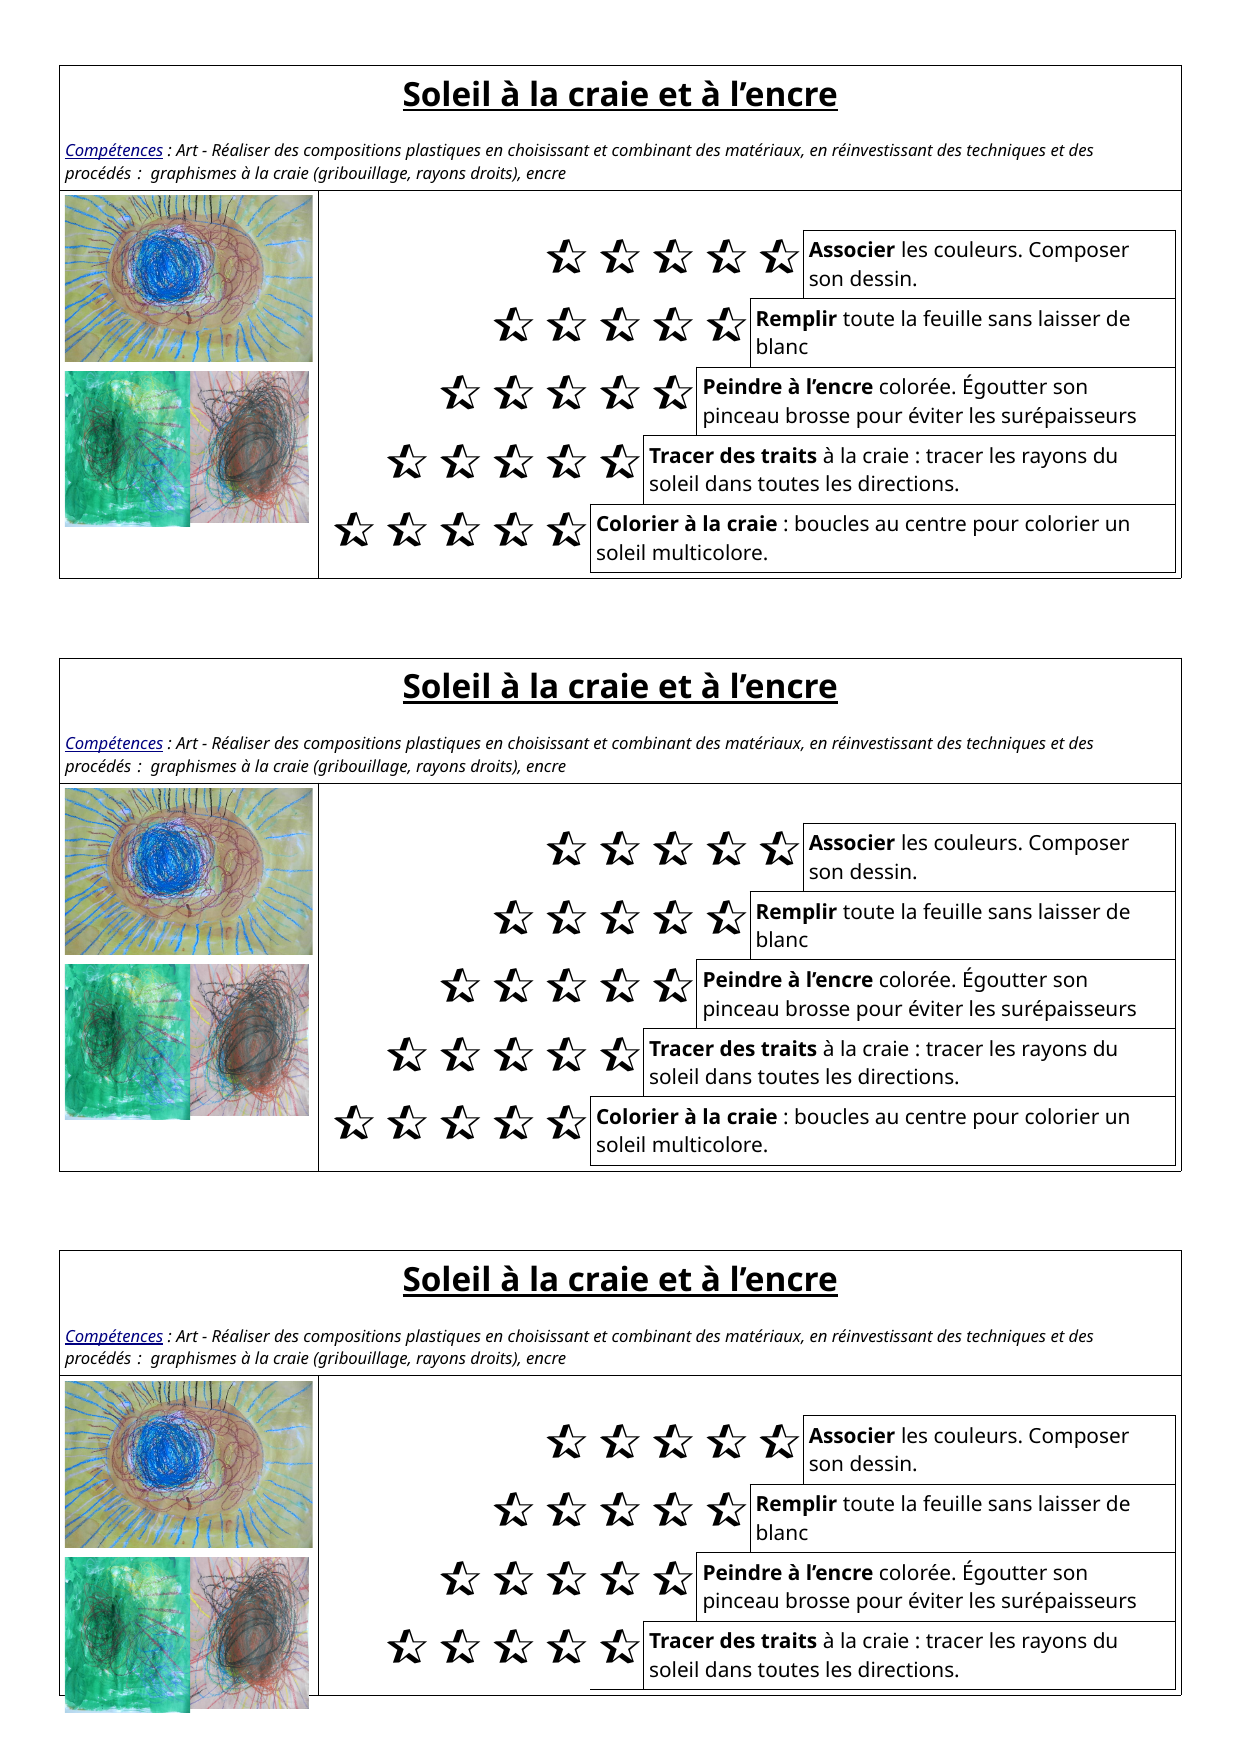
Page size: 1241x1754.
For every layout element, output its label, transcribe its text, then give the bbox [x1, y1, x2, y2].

table_cell [60, 1376, 318, 1547]
table_cell Remplir toute la feuille sans laisser de blanc [751, 1485, 1175, 1552]
table_cell Peindre à l’encre colorée. Égoutter son pinceau brosse pour éviter les surépaisseurs [697, 368, 1175, 435]
table_header Soleil à la craie et à l’encre Compétences : Art - Réaliser des compositions plastiques en choisissant et combinant des matériaux, en réinvestissant des techniques et des procédés : graphismes à la craie (gribouillage, rayons droits), encre [60, 66, 1181, 190]
table_cell  [430, 1552, 484, 1621]
picture [64, 964, 309, 1120]
table_cell [324, 435, 377, 503]
table_cell  [537, 504, 590, 572]
table_header Associer les couleurs. Composer son dessin. [804, 1416, 1175, 1484]
table_cell Colorier à la craie : boucles au centre pour colorier un soleil multicolore. [591, 1097, 1175, 1165]
table_cell  [377, 435, 430, 503]
picture [64, 195, 313, 362]
table_cell  [643, 891, 696, 959]
table_cell Tracer des traits à la craie : tracer les rayons du soleil dans toutes les directions. [644, 1029, 1175, 1096]
table_header [324, 230, 377, 298]
table_header Associer les couleurs. Composer son dessin. [804, 231, 1175, 298]
table_cell [60, 784, 318, 788]
table_cell [324, 959, 377, 1028]
table_cell  [537, 1096, 590, 1165]
table_cell  [377, 1096, 430, 1165]
table_cell Colorier à la craie : boucles au centre pour colorier un soleil multicolore. [591, 505, 1175, 572]
table_cell [60, 965, 318, 1171]
table_cell [377, 298, 430, 367]
table_cell Peindre à l’encre colorée. Égoutter son pinceau brosse pour éviter les surépaisseurs [697, 960, 1175, 1028]
table_header  [696, 1415, 750, 1484]
table_cell Peindre à l’encre colorée. Égoutter son pinceau brosse pour éviter les surépaisseurs [697, 1553, 1175, 1621]
table_header Associer les couleurs. Composer son dessin. [804, 824, 1175, 891]
table_cell  [484, 1621, 537, 1689]
table_cell  [537, 298, 590, 367]
table_cell  [643, 1484, 696, 1552]
table_header  [590, 823, 643, 891]
table_cell  [590, 891, 643, 959]
table_cell  [430, 1621, 484, 1689]
table_cell [324, 298, 377, 367]
table_cell [377, 1484, 430, 1552]
table_cell  [696, 891, 750, 959]
table_header  [643, 823, 696, 891]
table_cell  [484, 959, 537, 1028]
table_cell  [484, 1484, 537, 1552]
table_cell [60, 789, 318, 964]
table_cell [377, 891, 430, 959]
table_cell  [537, 1028, 590, 1096]
picture [64, 1381, 313, 1548]
table_cell  [590, 435, 643, 503]
table_cell  [590, 1028, 643, 1096]
table_cell [319, 784, 1181, 1171]
table_cell  [484, 1028, 537, 1096]
table_header  [696, 823, 750, 891]
table_cell [324, 1552, 377, 1621]
table_cell  [537, 1552, 590, 1621]
table_cell  [430, 1096, 484, 1165]
table_header  [643, 1415, 696, 1484]
table_header [484, 1415, 537, 1484]
table_cell [430, 298, 484, 367]
table_header [377, 230, 430, 298]
table_cell [324, 1484, 377, 1552]
table_cell [430, 1484, 484, 1552]
table_header  [590, 1415, 643, 1484]
table_cell  [537, 435, 590, 503]
table_cell  [430, 1028, 484, 1096]
table_cell  [484, 435, 537, 503]
table_header  [537, 823, 590, 891]
table_cell  [377, 1621, 430, 1689]
table_cell  [377, 504, 430, 572]
table_header  [750, 823, 803, 891]
table_header  [537, 230, 590, 298]
table_cell [377, 959, 430, 1028]
table_cell [324, 367, 377, 435]
table_cell  [696, 1484, 750, 1552]
table_cell [60, 191, 318, 578]
table_header [484, 230, 537, 298]
table_header  [750, 230, 803, 298]
table_header [430, 823, 484, 891]
table_cell  [643, 298, 696, 367]
table_header [377, 1415, 430, 1484]
table_cell [324, 891, 377, 959]
table_cell  [430, 367, 484, 435]
table_cell  [537, 1484, 590, 1552]
table_header [430, 230, 484, 298]
table_cell  [696, 298, 750, 367]
table_cell  [484, 298, 537, 367]
table_cell Remplir toute la feuille sans laisser de blanc [751, 892, 1175, 959]
table_cell  [643, 1552, 696, 1621]
table_cell Remplir toute la feuille sans laisser de blanc [751, 299, 1175, 367]
table_cell  [484, 891, 537, 959]
picture [64, 1557, 309, 1713]
table_cell [324, 1621, 377, 1689]
table_cell  [484, 367, 537, 435]
table_cell Tracer des traits à la craie : tracer les rayons du soleil dans toutes les directions. [644, 436, 1175, 503]
table_header  [537, 1415, 590, 1484]
table_cell [319, 191, 1181, 578]
table_cell  [484, 1096, 537, 1165]
table_cell  [643, 367, 696, 435]
table_cell  [537, 959, 590, 1028]
table_cell  [537, 1621, 590, 1689]
table_cell  [484, 504, 537, 572]
table_cell  [590, 367, 643, 435]
table_cell  [324, 504, 377, 572]
table_cell  [537, 367, 590, 435]
table_header Soleil à la craie et à l’encre Compétences : Art - Réaliser des compositions plastiques en choisissant et combinant des matériaux, en réinvestissant des techniques et des procédés : graphismes à la craie (gribouillage, rayons droits), encre [60, 659, 1181, 783]
table_header  [750, 1415, 803, 1484]
table_cell [377, 367, 430, 435]
table_header [377, 823, 430, 891]
table_cell [377, 1552, 430, 1621]
table_header Soleil à la craie et à l’encre Compétences : Art - Réaliser des compositions plastiques en choisissant et combinant des matériaux, en réinvestissant des techniques et des procédés : graphismes à la craie (gribouillage, rayons droits), encre [60, 1251, 1181, 1375]
table_cell  [643, 959, 696, 1028]
picture [64, 788, 313, 955]
table_cell  [430, 959, 484, 1028]
table_header  [643, 230, 696, 298]
table_cell [324, 1028, 377, 1096]
picture [64, 371, 309, 527]
table_cell  [590, 1552, 643, 1621]
table_cell  [324, 1096, 377, 1165]
table_cell  [590, 959, 643, 1028]
table_header  [696, 230, 750, 298]
table_header [324, 823, 377, 891]
table_cell [319, 1376, 1181, 1695]
table_cell [430, 891, 484, 959]
table_cell  [430, 504, 484, 572]
table_cell  [590, 1621, 643, 1689]
table_cell  [537, 891, 590, 959]
table_cell Tracer des traits à la craie : tracer les rayons du soleil dans toutes les directions. [644, 1622, 1175, 1689]
table_cell  [590, 298, 643, 367]
table_header [324, 1415, 377, 1484]
table_header  [590, 230, 643, 298]
table_cell  [484, 1552, 537, 1621]
table_header [430, 1415, 484, 1484]
table_cell  [377, 1028, 430, 1096]
table_cell  [430, 435, 484, 503]
table_header [484, 823, 537, 891]
table_cell [60, 1548, 318, 1695]
table_cell  [590, 1484, 643, 1552]
